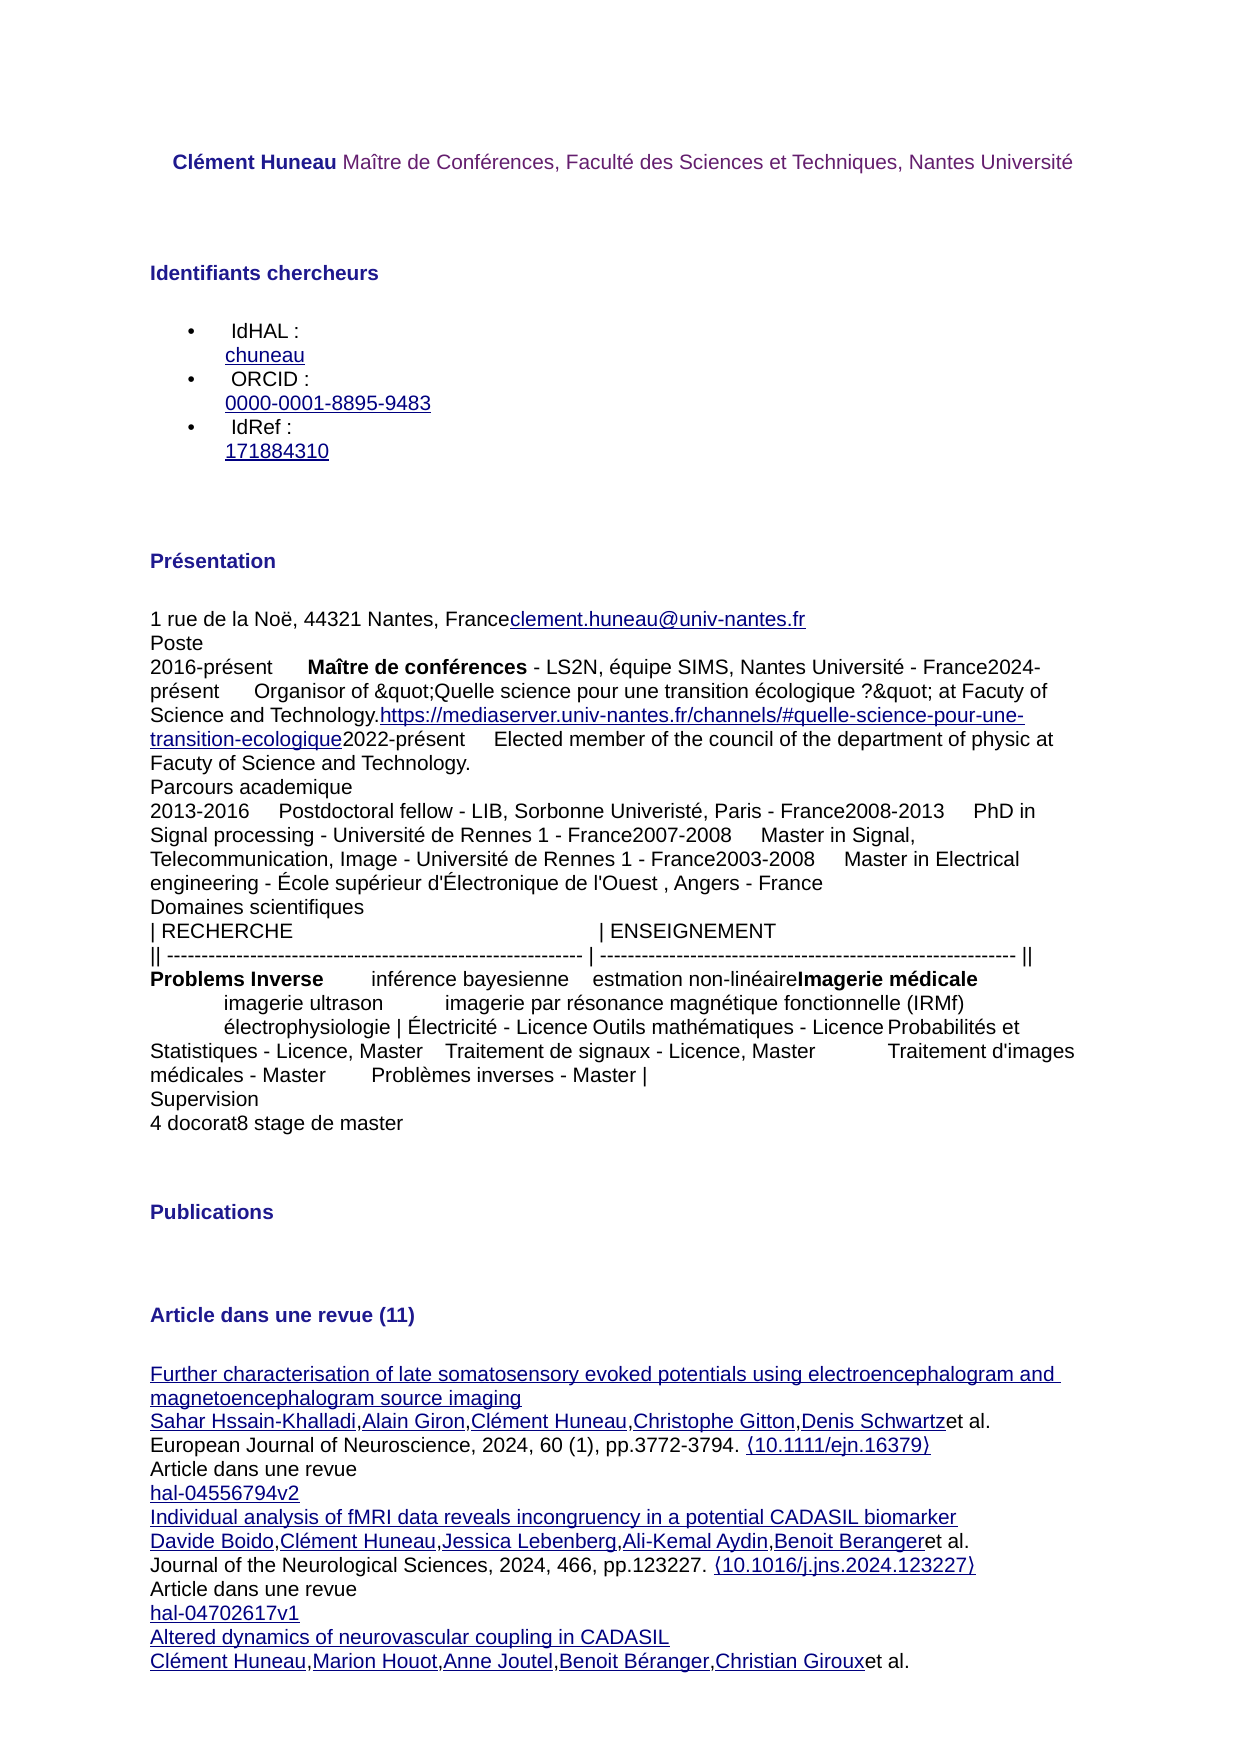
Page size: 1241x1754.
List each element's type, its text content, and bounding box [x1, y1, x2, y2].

table_cell Individual analysis of fMRI data reveals incongruency in a potential CADASIL biomarker Davide Boido,Clément Huneau,Jessica Lebenberg,Ali-Kemal Aydin,Benoit Berangeret al. Journal of the Neurological Sciences, 2024, 466, pp.123227. ⟨10.1016/j.jns.2024.123227⟩ Article dans une revue hal-04702617v1 [150, 1505, 1090, 1625]
text 4 docorat8 stage de master [150, 1110, 1090, 1134]
subtitle Clément Huneau Maître de Conférences, Faculté des Sciences et Techniques, Nantes Université [150, 150, 1090, 174]
text | RECHERCHE | ENSEIGNEMENT || ------------------------------------------------------------ | ------------------------------------------------------------ || Problems Inverse inférence bayesienne estmation non-linéaireImagerie médicale imagerie ultrason imagerie par résonance magnétique fonctionnelle (IRMf) électrophysiologie | Électricité - Licence Outils mathématiques - Licence Probabilités et Statistiques - Licence, Master Traitement de signaux - Licence, Master Traitement d'images médicales - Master Problèmes inverses - Master | [150, 919, 1090, 1086]
list chuneau [187, 343, 1090, 367]
subtitle Poste [150, 631, 1090, 655]
list 171884310 [187, 438, 1090, 462]
list ORCID : [187, 367, 1090, 391]
subtitle Présentation [150, 549, 1090, 573]
list IdHAL : [187, 319, 1090, 343]
list 0000-0001-8895-9483 [187, 391, 1090, 414]
list IdRef : [187, 414, 1090, 438]
subtitle Article dans une revue (11) [150, 1303, 1090, 1327]
subtitle Identifiants chercheurs [150, 260, 1090, 284]
table_header Further characterisation of late somatosensory evoked potentials using electroencephalogram and magnetoencephalogram source imaging Sahar Hssain-Khalladi,Alain Giron,Clément Huneau,Christophe Gitton,Denis Schwartzet al. European Journal of Neuroscience, 2024, 60 (1), pp.3772-3794. ⟨10.1111/ejn.16379⟩ Article dans une revue hal-04556794v2 [150, 1361, 1090, 1505]
subtitle Parcours academique [150, 775, 1090, 799]
subtitle Domaines scientifiques [150, 895, 1090, 919]
subtitle Publications [150, 1200, 1090, 1224]
text 2013-2016 Postdoctoral fellow - LIB, Sorbonne Univeristé, Paris - France2008-2013 PhD in Signal processing - Université de Rennes 1 - France2007-2008 Master in Signal, Telecommunication, Image - Université de Rennes 1 - France2003-2008 Master in Electrical engineering - École supérieur d'Électronique de l'Ouest , Angers - France [150, 799, 1090, 895]
text 1 rue de la Noë, 44321 Nantes, Franceclement.huneau@univ-nantes.fr [150, 607, 1090, 631]
subtitle Supervision [150, 1086, 1090, 1110]
text 2016-présent Maître de conférences - LS2N, équipe SIMS, Nantes Université - France2024-présent Organisor of &quot;Quelle science pour une transition écologique ?&quot; at Facuty of Science and Technology.https://mediaserver.univ-nantes.fr/channels/#quelle-science-pour-une-transition-ecologique2022-présent Elected member of the council of the department of physic at Facuty of Science and Technology. [150, 655, 1090, 775]
table_cell Altered dynamics of neurovascular coupling in CADASIL Clément Huneau,Marion Houot,Anne Joutel,Benoit Béranger,Christian Girouxet al. [150, 1625, 1090, 1673]
